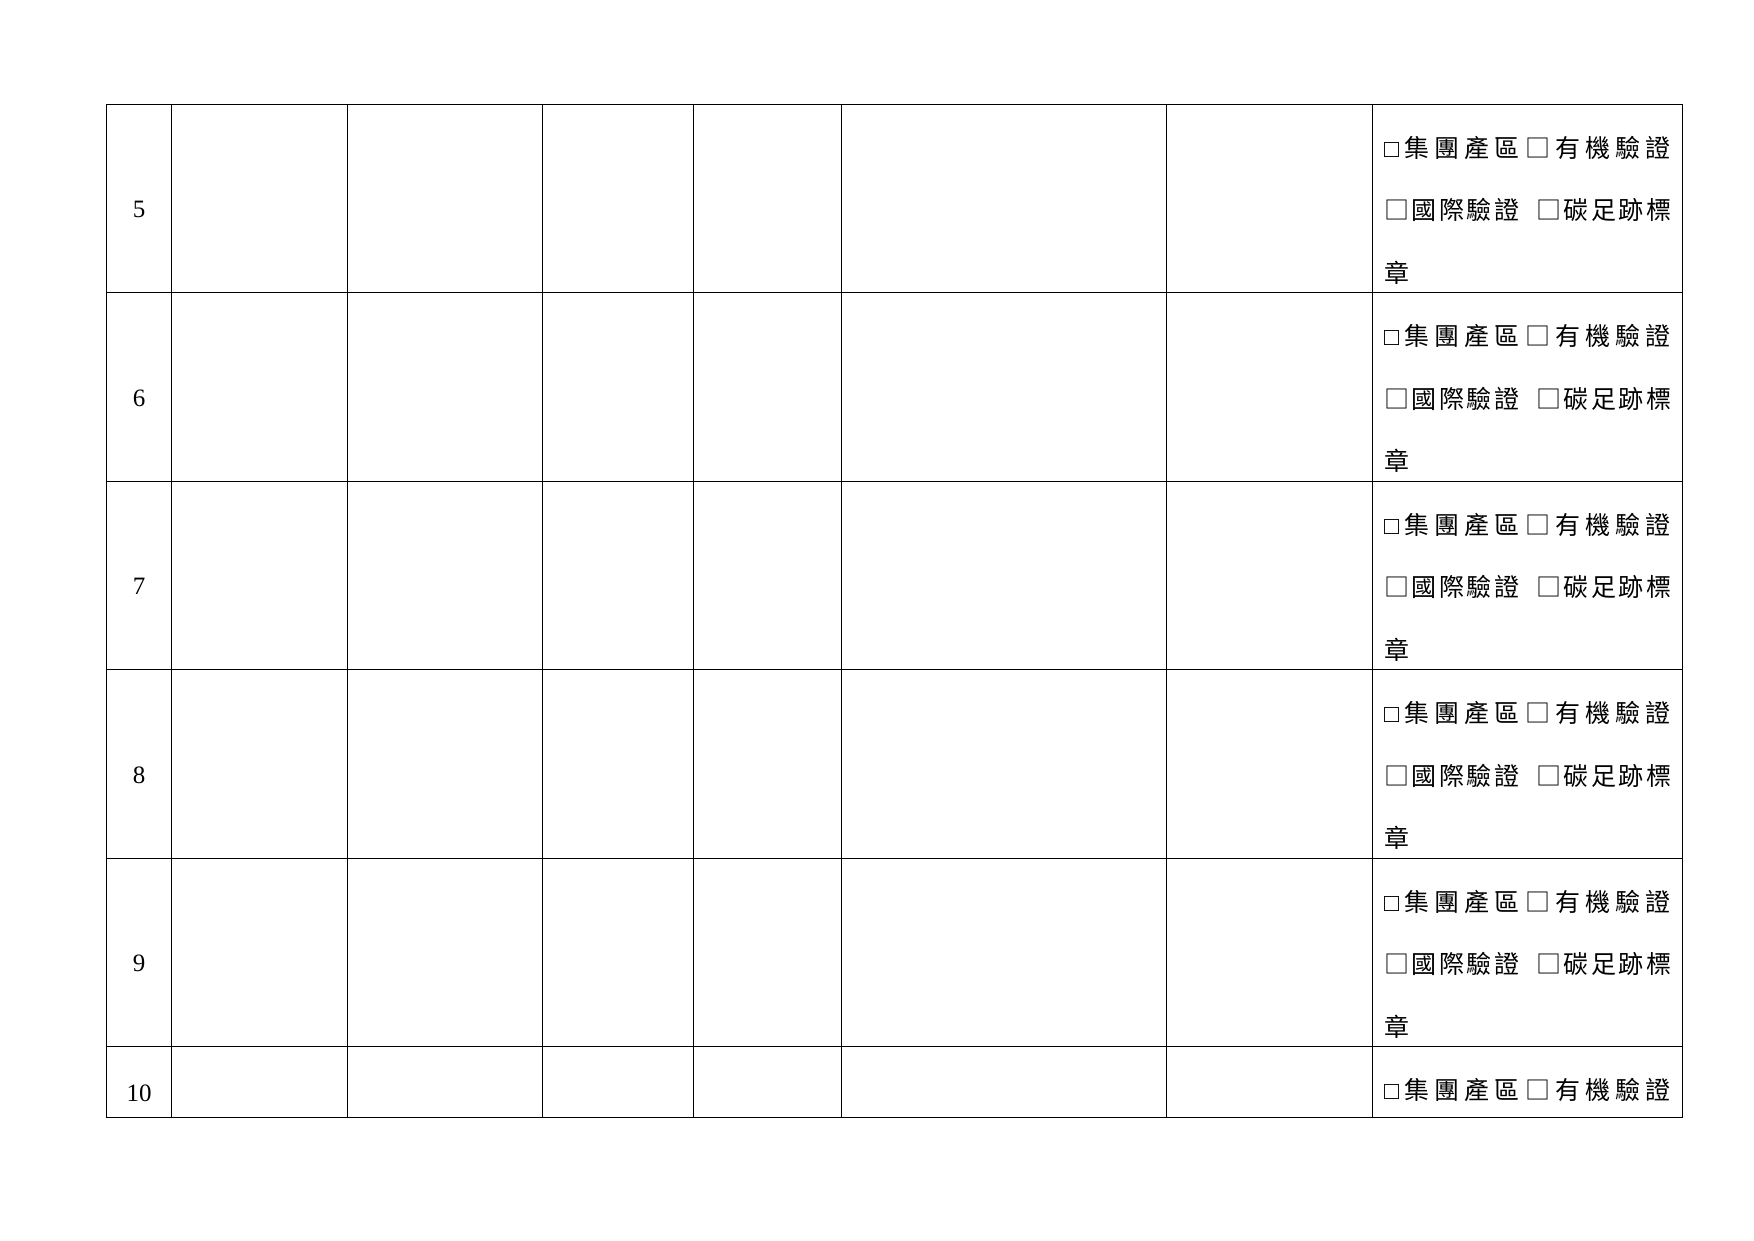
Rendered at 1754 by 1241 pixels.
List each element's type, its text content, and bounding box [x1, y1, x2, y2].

table_cell [1167, 293, 1372, 481]
table_cell [348, 482, 542, 669]
table_cell 6 [107, 293, 171, 481]
table_cell [1167, 1047, 1372, 1117]
table_cell [694, 670, 841, 858]
table_cell [694, 293, 841, 481]
table_cell [172, 670, 347, 858]
table_cell [694, 1047, 841, 1117]
table_cell [348, 670, 542, 858]
table_cell [543, 482, 693, 669]
table_cell [842, 859, 1166, 1046]
table_cell [172, 482, 347, 669]
table_cell [842, 1047, 1166, 1117]
table_cell 10 [107, 1047, 171, 1117]
table_cell [172, 293, 347, 481]
table_cell □集團產區□有機驗證 □國際驗證 □碳足跡標章 [1373, 670, 1682, 858]
table_cell [543, 859, 693, 1046]
table_cell 8 [107, 670, 171, 858]
table_cell [842, 670, 1166, 858]
table_cell [1167, 105, 1372, 292]
table_cell [172, 859, 347, 1046]
table_cell [694, 482, 841, 669]
table_cell □集團產區□有機驗證 □國際驗證 □碳足跡標章 [1373, 482, 1682, 669]
table_cell [1167, 482, 1372, 669]
table_cell □集團產區□有機驗證 □國際驗證 □碳足跡標章 [1373, 105, 1682, 292]
table_cell 9 [107, 859, 171, 1046]
table_cell [172, 105, 347, 292]
table_cell [1167, 670, 1372, 858]
table_cell [842, 293, 1166, 481]
table_cell [694, 859, 841, 1046]
table_cell 5 [107, 105, 171, 292]
table_cell [348, 293, 542, 481]
table_cell □集團產區□有機驗證 [1373, 1047, 1682, 1117]
table_cell [842, 105, 1166, 292]
table_cell [694, 105, 841, 292]
table_cell [543, 293, 693, 481]
table_cell [348, 1047, 542, 1117]
table_cell □集團產區□有機驗證 □國際驗證 □碳足跡標章 [1373, 293, 1682, 481]
table_cell [348, 105, 542, 292]
table_cell [543, 105, 693, 292]
table_cell 7 [107, 482, 171, 669]
table_cell [348, 859, 542, 1046]
table_cell [172, 1047, 347, 1117]
table_cell [1167, 859, 1372, 1046]
table_cell [842, 482, 1166, 669]
table_cell [543, 670, 693, 858]
table_cell [543, 1047, 693, 1117]
table_cell □集團產區□有機驗證 □國際驗證 □碳足跡標章 [1373, 859, 1682, 1046]
